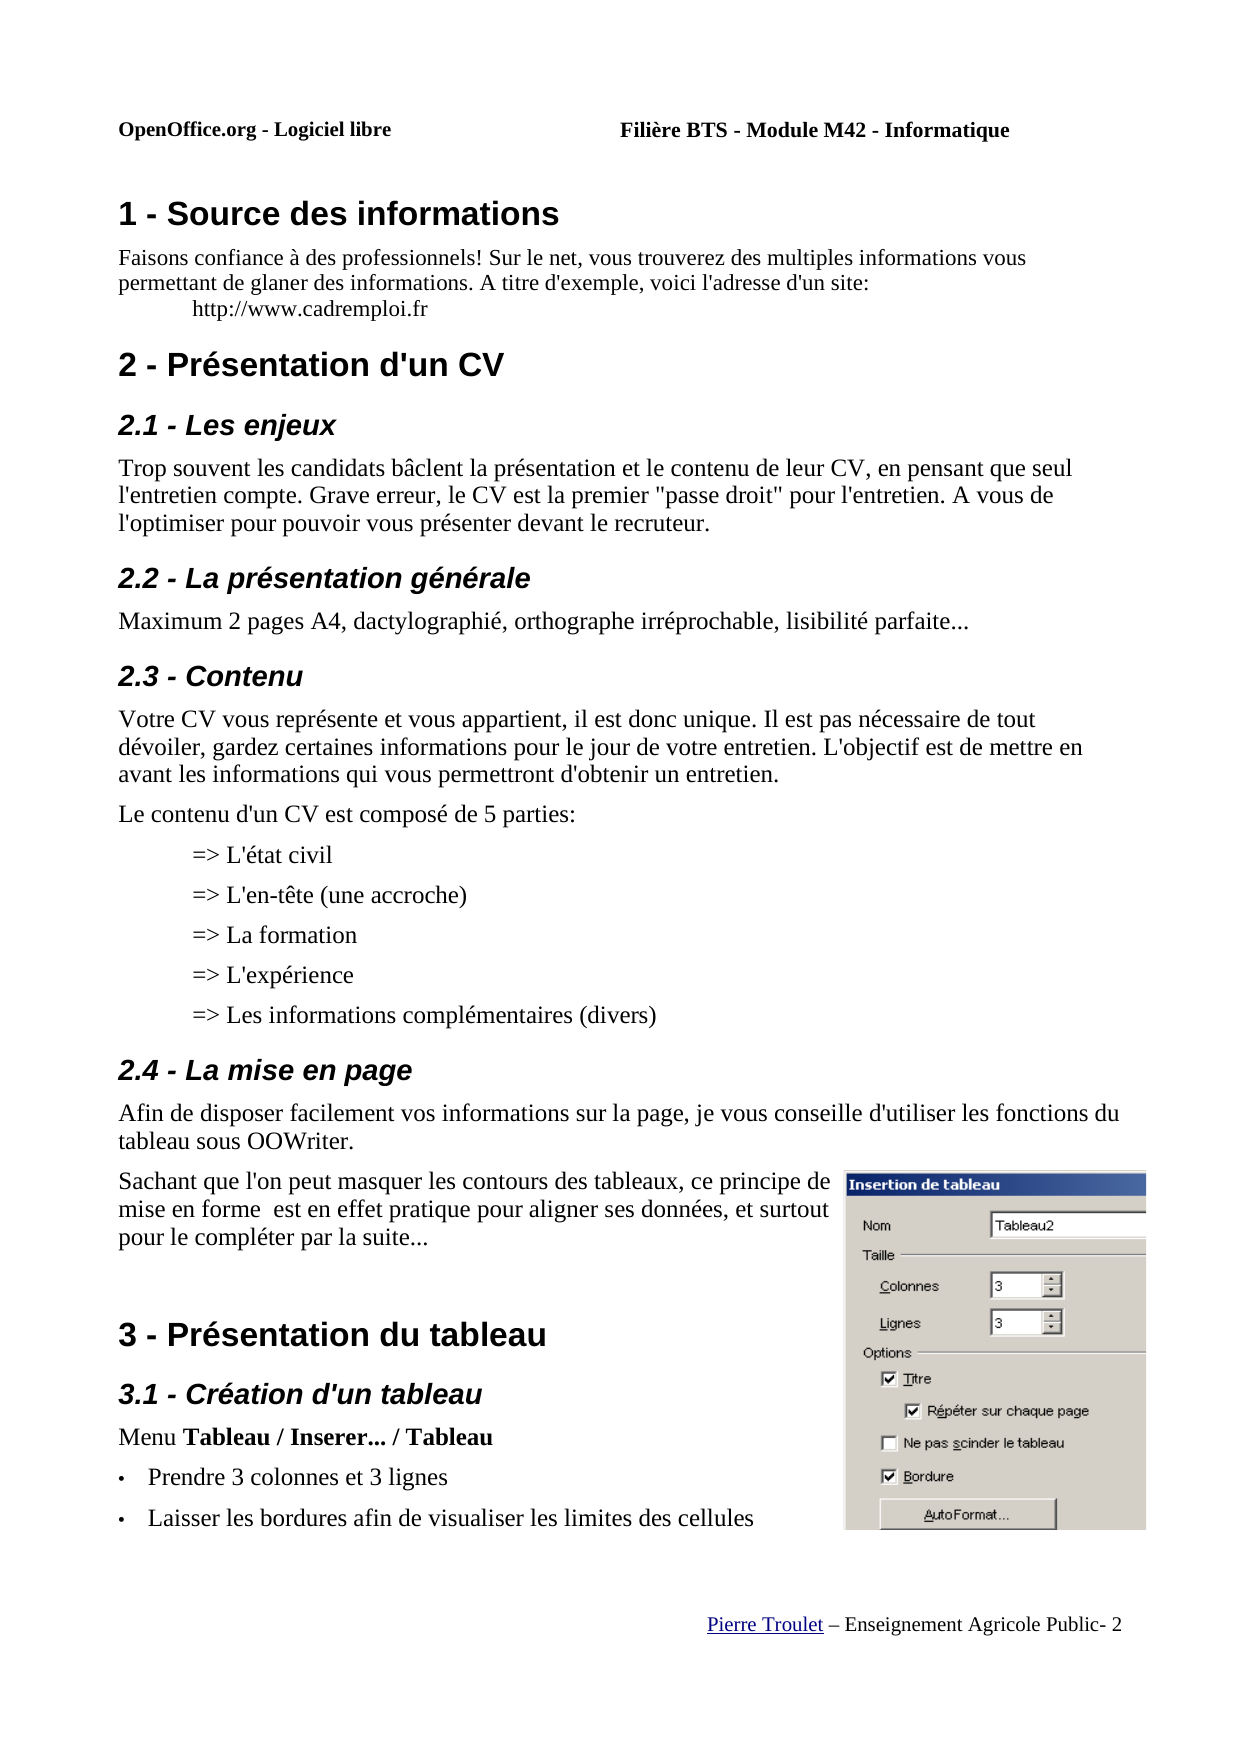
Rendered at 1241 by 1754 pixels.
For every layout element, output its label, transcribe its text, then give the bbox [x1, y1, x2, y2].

text http://www.cadremploi.fr [192, 296, 1122, 321]
text => La formation [192, 921, 1122, 949]
text => Les informations complémentaires (divers) [192, 1002, 1122, 1029]
subtitle Création d'un tableau [118, 1378, 843, 1411]
text Le contenu d'un CV est composé de 5 parties: [118, 801, 1122, 828]
text Sachant que l'on peut masquer les contours des tableaux, ce principe de mise en forme est en effet pratique pour aligner ses données, et surtout pour le compléter par la suite... [118, 1167, 1122, 1251]
text Menu Tableau / Inserer... / Tableau [118, 1423, 843, 1451]
text => L'en-tête (une accroche) [192, 881, 1122, 909]
list Laisser les bordures afin de visualiser les limites des cellules [118, 1504, 1122, 1531]
text Maximum 2 pages A4, dactylographié, orthographe irréprochable, lisibilité parfaite... [118, 607, 1122, 635]
picture [843, 1170, 1147, 1530]
subtitle Présentation d'un CV [118, 346, 1122, 383]
text => L'expérience [192, 961, 1122, 989]
subtitle La mise en page [118, 1054, 1122, 1087]
text Trop souvent les candidats bâclent la présentation et le contenu de leur CV, en pensant que seul l'entretien compte. Grave erreur, le CV est la premier "passe droit" pour l'entretien. A vous de l'optimiser pour pouvoir vous présenter devant le recruteur. [118, 454, 1122, 537]
subtitle Source des informations [118, 195, 1122, 232]
text => L'état civil [192, 841, 1122, 868]
list Prendre 3 colonnes et 3 lignes [118, 1463, 843, 1491]
subtitle Contenu [118, 660, 1122, 692]
subtitle Présentation du tableau [118, 1316, 843, 1353]
subtitle La présentation générale [118, 562, 1122, 594]
text Afin de disposer facilement vos informations sur la page, je vous conseille d'utiliser les fonctions du tableau sous OOWriter. [118, 1099, 1122, 1155]
text Votre CV vous représente et vous appartient, il est donc unique. Il est pas nécessaire de tout dévoiler, gardez certaines informations pour le jour de votre entretien. L'objectif est de mettre en avant les informations qui vous permettront d'obtenir un entretien. [118, 705, 1122, 788]
subtitle Les enjeux [118, 408, 1122, 441]
text Faisons confiance à des professionnels! Sur le net, vous trouverez des multiples informations vous permettant de glaner des informations. A titre d'exemple, voici l'adresse d'un site: [118, 245, 1122, 296]
